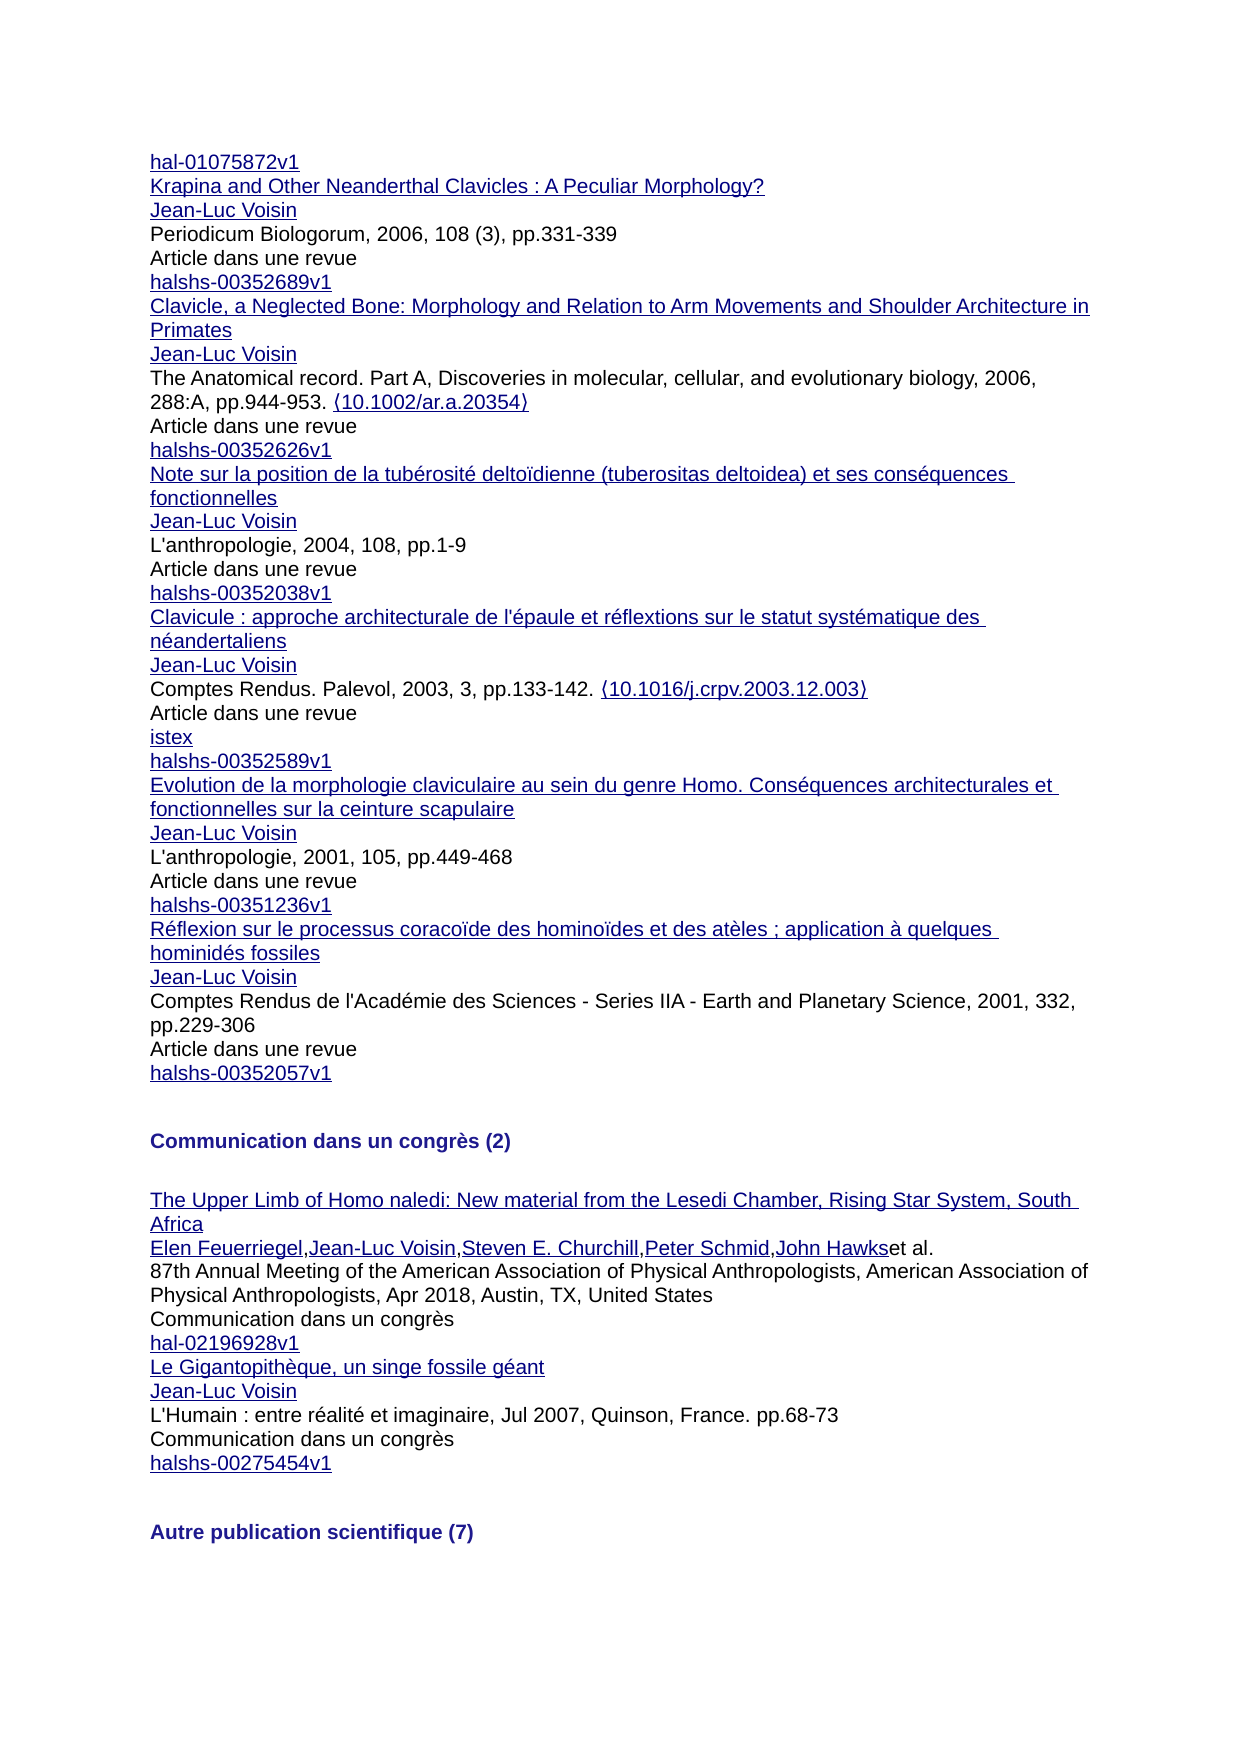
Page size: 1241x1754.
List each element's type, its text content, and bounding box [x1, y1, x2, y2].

table_cell Krapina and Other Neanderthal Clavicles : A Peculiar Morphology? Jean-Luc Voisin Periodicum Biologorum, 2006, 108 (3), pp.331-339 Article dans une revue halshs-00352689v1 [150, 174, 1090, 294]
table_header The Upper Limb of Homo naledi: New material from the Lesedi Chamber, Rising Star System, South Africa Elen Feuerriegel,Jean-Luc Voisin,Steven E. Churchill,Peter Schmid,John Hawkset al. 87th Annual Meeting of the American Association of Physical Anthropologists, American Association of Physical Anthropologists, Apr 2018, Austin, TX, United States Communication dans un congrès hal-02196928v1 [150, 1188, 1090, 1355]
table_cell Réflexion sur le processus coracoïde des hominoïdes et des atèles ; application à quelques hominidés fossiles Jean-Luc Voisin Comptes Rendus de l'Académie des Sciences - Series IIA - Earth and Planetary Science, 2001, 332, pp.229-306 Article dans une revue halshs-00352057v1 [150, 917, 1090, 1084]
table_cell hal-01075872v1 [150, 150, 1090, 174]
subtitle Communication dans un congrès (2) [150, 1129, 1090, 1153]
table_cell Primates Jean-Luc Voisin The Anatomical record. Part A, Discoveries in molecular, cellular, and evolutionary biology, 2006, 288:A, pp.944-953. ⟨10.1002/ar.a.20354⟩ Article dans une revue halshs-00352626v1 [150, 316, 1090, 461]
table_cell Note sur la position de la tubérosité deltoïdienne (tuberositas deltoidea) et ses conséquences fonctionnelles Jean-Luc Voisin L'anthropologie, 2004, 108, pp.1-9 Article dans une revue halshs-00352038v1 [150, 461, 1090, 605]
table_cell Le Gigantopithèque, un singe fossile géant Jean-Luc Voisin L'Humain : entre réalité et imaginaire, Jul 2007, Quinson, France. pp.68-73 Communication dans un congrès halshs-00275454v1 [150, 1355, 1090, 1475]
subtitle Autre publication scientifique (7) [150, 1520, 1090, 1544]
table_cell Evolution de la morphologie claviculaire au sein du genre Homo. Conséquences architecturales et fonctionnelles sur la ceinture scapulaire Jean-Luc Voisin L'anthropologie, 2001, 105, pp.449-468 Article dans une revue halshs-00351236v1 [150, 773, 1090, 917]
table_cell Clavicule : approche architecturale de l'épaule et réflextions sur le statut systématique des néandertaliens Jean-Luc Voisin Comptes Rendus. Palevol, 2003, 3, pp.133-142. ⟨10.1016/j.crpv.2003.12.003⟩ Article dans une revue istex halshs-00352589v1 [150, 605, 1090, 773]
table_cell Clavicle, a Neglected Bone: Morphology and Relation to Arm Movements and Shoulder Architecture in [150, 294, 1090, 315]
